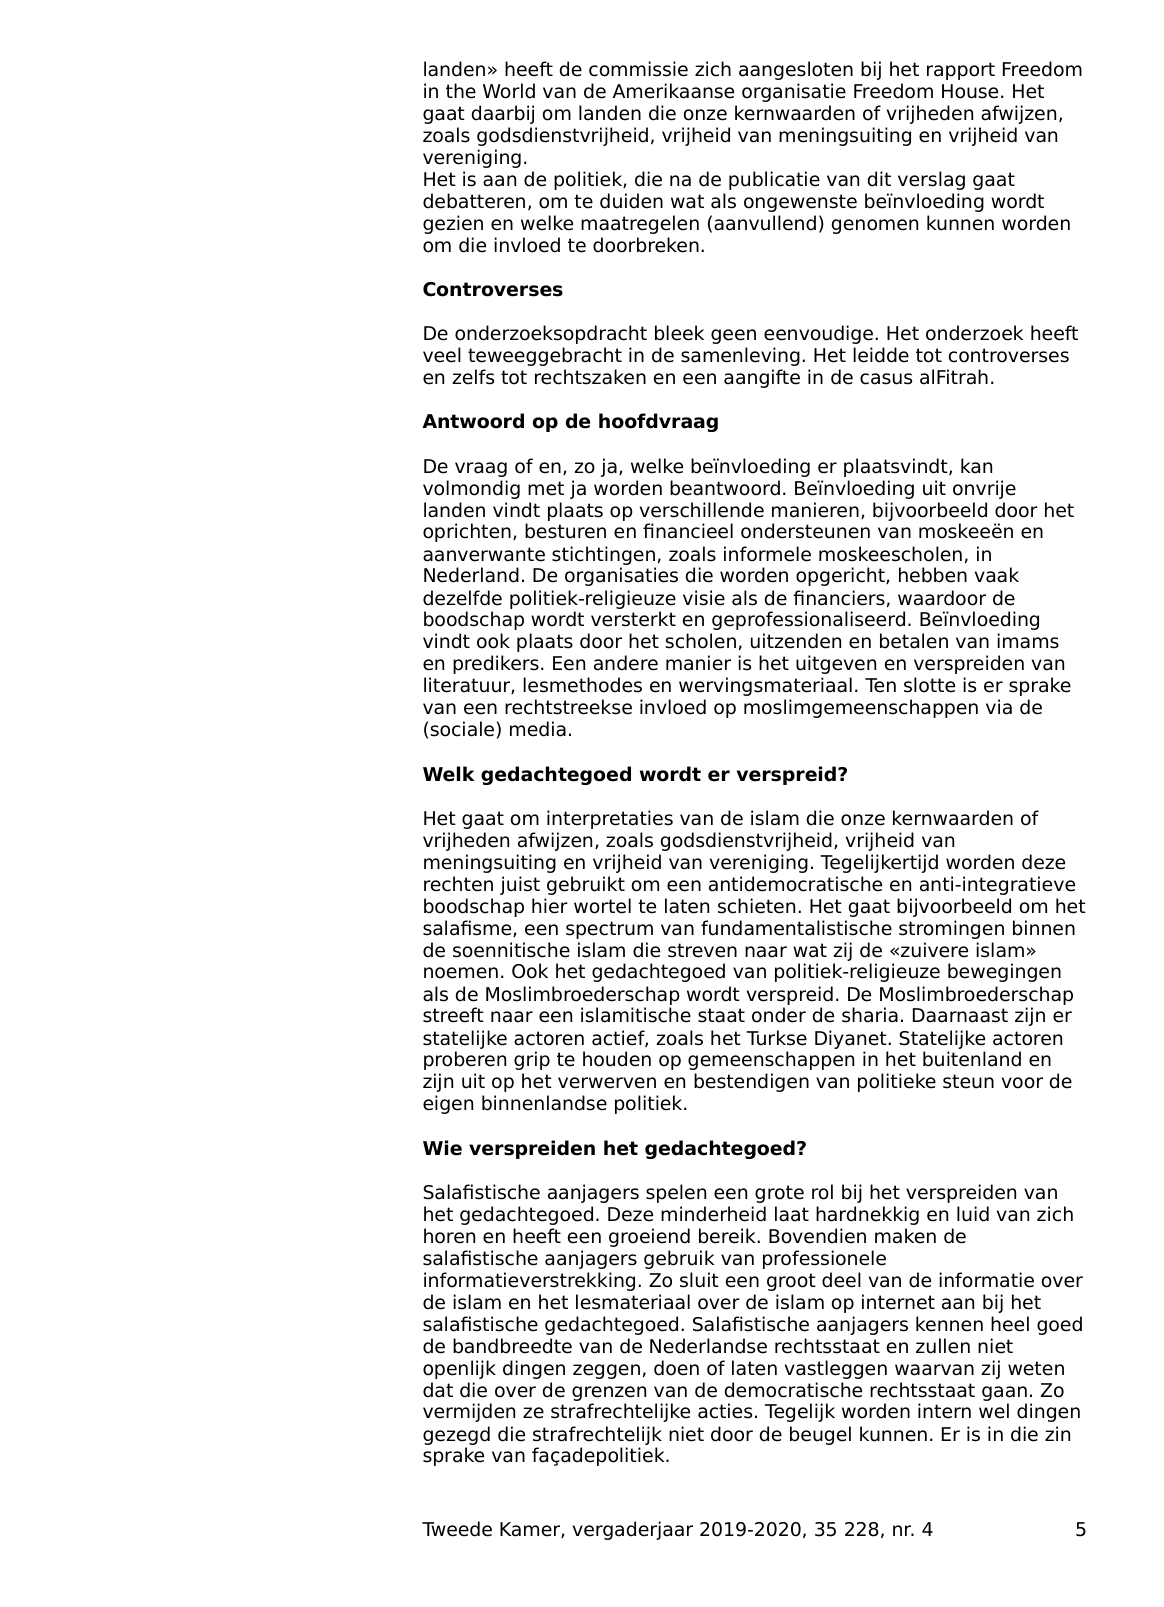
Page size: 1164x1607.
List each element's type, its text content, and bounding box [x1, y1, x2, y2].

subtitle Controverses [422, 279, 1087, 301]
subtitle Welk gedachtegoed wordt er verspreid? [422, 763, 1087, 785]
text De vraag of en, zo ja, welke beïnvloeding er plaatsvindt, kan volmondig met ja worden beantwoord. Beïnvloeding uit onvrije landen vindt plaats op verschillende manieren, bijvoorbeeld door het oprichten, besturen en financieel ondersteunen van moskeeën en aanverwante stichtingen, zoals informele moskeescholen, in Nederland. De organisaties die worden opgericht, hebben vaak dezelfde politiek-religieuze visie als de financiers, waardoor de boodschap wordt versterkt en geprofessionaliseerd. Beïnvloeding vindt ook plaats door het scholen, uitzenden en betalen van imams en predikers. Een andere manier is het uitgeven en verspreiden van literatuur, lesmethodes en wervingsmateriaal. Ten slotte is er sprake van een rechtstreekse invloed op moslimgemeenschappen via de (sociale) media. [422, 456, 1087, 741]
text Salafistische aanjagers spelen een grote rol bij het verspreiden van het gedachtegoed. Deze minderheid laat hardnekkig en luid van zich horen en heeft een groeiend bereik. Bovendien maken de salafistische aanjagers gebruik van professionele informatieverstrekking. Zo sluit een groot deel van de informatie over de islam en het lesmateriaal over de islam op internet aan bij het salafistische gedachtegoed. Salafistische aanjagers kennen heel goed de bandbreedte van de Nederlandse rechtsstaat en zullen niet openlijk dingen zeggen, doen of laten vastleggen waarvan zij weten dat die over de grenzen van de democratische rechtsstaat gaan. Zo vermijden ze strafrechtelijke acties. Tegelijk worden intern wel dingen gezegd die strafrechtelijk niet door de beugel kunnen. Er is in die zin sprake van façadepolitiek. [422, 1182, 1087, 1467]
text De onderzoeksopdracht bleek geen eenvoudige. Het onderzoek heeft veel teweeggebracht in de samenleving. Het leidde tot controverses en zelfs tot rechtszaken en een aangifte in de casus alFitrah. [422, 323, 1087, 389]
subtitle Antwoord op de hoofdvraag [422, 411, 1087, 433]
text landen» heeft de commissie zich aangesloten bij het rapport Freedom in the World van de Amerikaanse organisatie Freedom House. Het gaat daarbij om landen die onze kernwaarden of vrijheden afwijzen, zoals godsdienstvrijheid, vrijheid van meningsuiting en vrijheid van vereniging. [422, 59, 1087, 169]
text Het is aan de politiek, die na de publicatie van dit verslag gaat debatteren, om te duiden wat als ongewenste beïnvloeding wordt gezien en welke maatregelen (aanvullend) genomen kunnen worden om die invloed te doorbreken. [422, 169, 1087, 257]
subtitle Wie verspreiden het gedachtegoed? [422, 1137, 1087, 1159]
text Het gaat om interpretaties van de islam die onze kernwaarden of vrijheden afwijzen, zoals godsdienstvrijheid, vrijheid van meningsuiting en vrijheid van vereniging. Tegelijkertijd worden deze rechten juist gebruikt om een antidemocratische en anti-integratieve boodschap hier wortel te laten schieten. Het gaat bijvoorbeeld om het salafisme, een spectrum van fundamentalistische stromingen binnen de soennitische islam die streven naar wat zij de «zuivere islam» noemen. Ook het gedachtegoed van politiek-religieuze bewegingen als de Moslimbroederschap wordt verspreid. De Moslimbroederschap streeft naar een islamitische staat onder de sharia. Daarnaast zijn er statelijke actoren actief, zoals het Turkse Diyanet. Statelijke actoren proberen grip te houden op gemeenschappen in het buitenland en zijn uit op het verwerven en bestendigen van politieke steun voor de eigen binnenlandse politiek. [422, 808, 1087, 1115]
